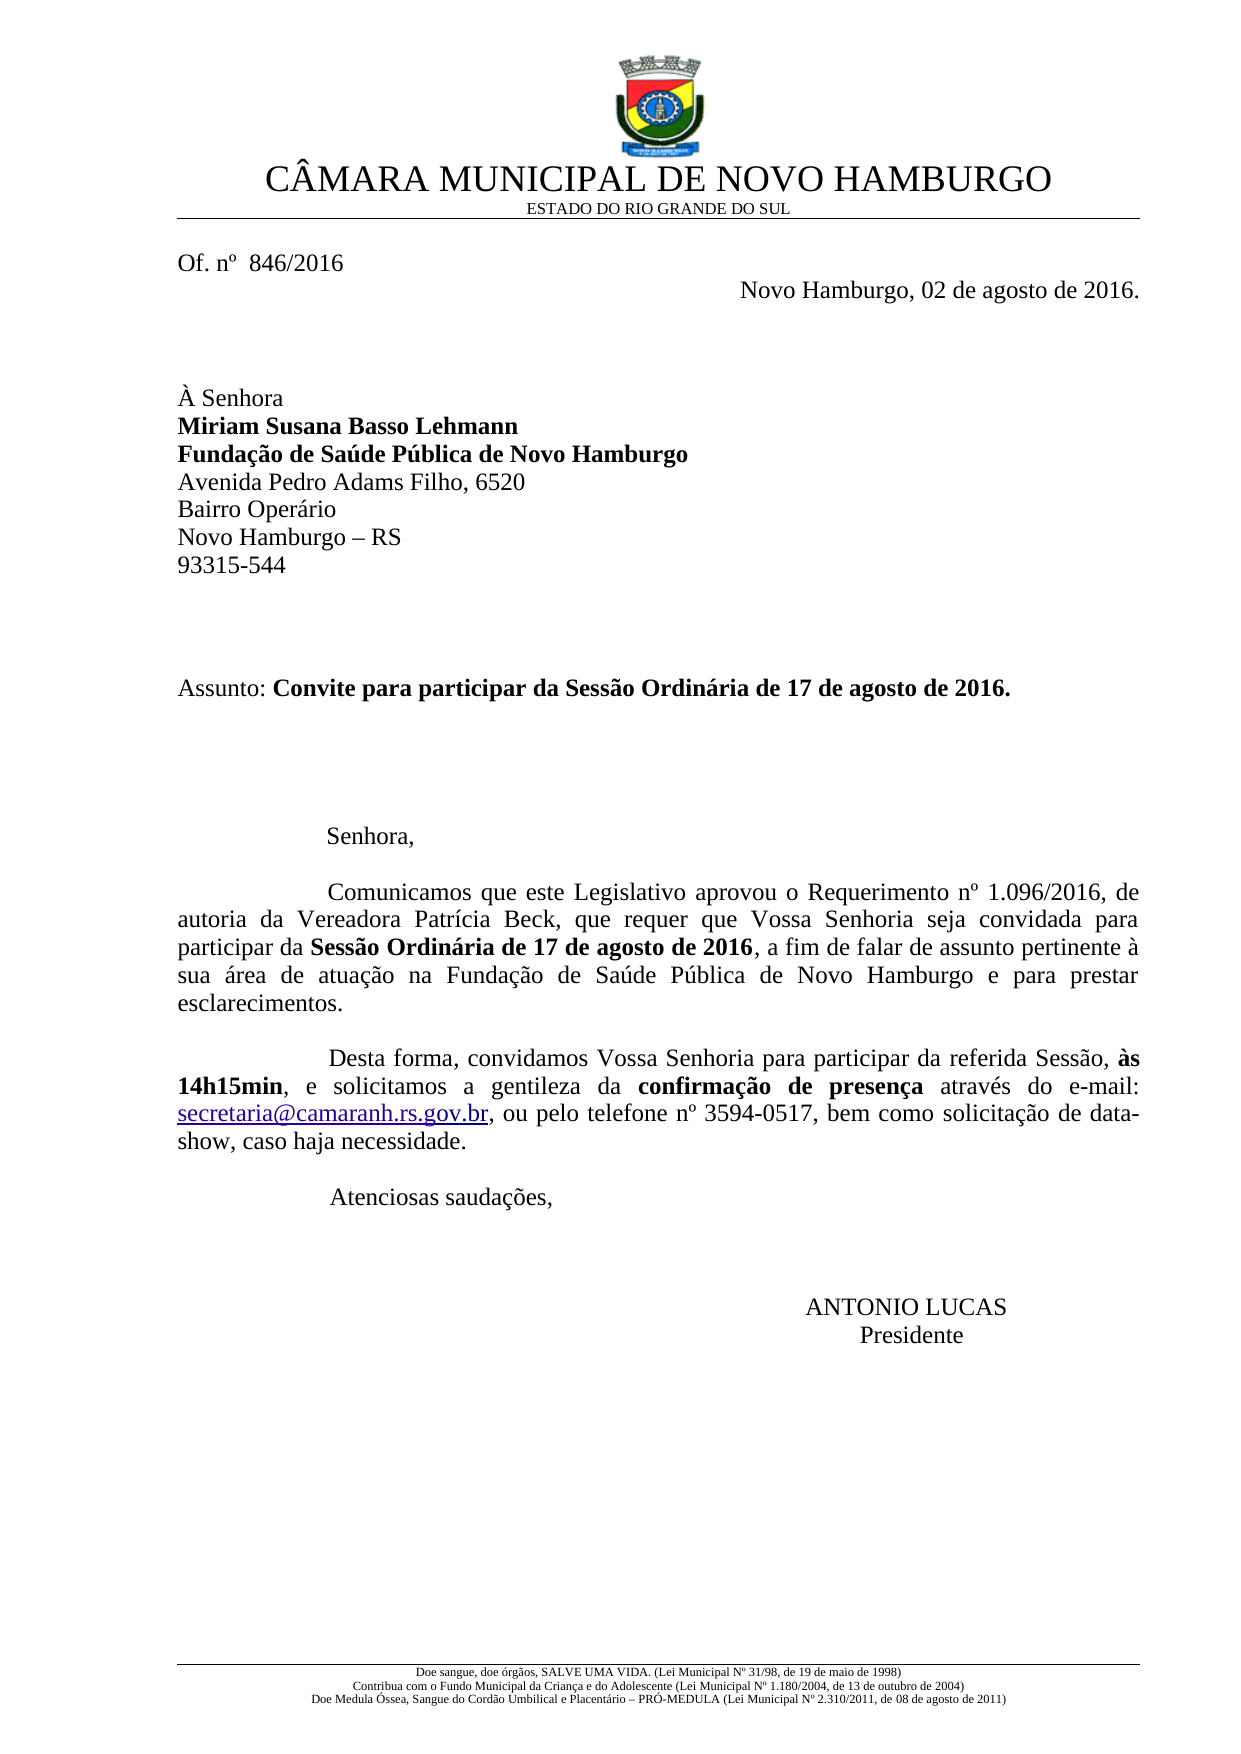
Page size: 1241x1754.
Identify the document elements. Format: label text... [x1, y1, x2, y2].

text Bairro Operário [177, 495, 1140, 523]
text 93315-544 [177, 551, 1140, 578]
text Assunto: Convite para participar da Sessão Ordinária de 17 de agosto de 2016. [177, 674, 1140, 702]
text Fundação de Saúde Pública de Novo Hamburgo [177, 440, 1140, 468]
text Atenciosas saudações, [177, 1183, 1140, 1210]
text Comunicamos que este Legislativo aprovou o Requerimento nº 1.096/2016, de autoria da Vereadora Patrícia Beck, que requer que Vossa Senhoria seja convidada para participar da Sessão Ordinária de 17 de agosto de 2016, a fim de falar de assunto pertinente à sua área de atuação na Fundação de Saúde Pública de Novo Hamburgo e para prestar esclarecimentos. [177, 878, 1140, 1016]
text Miriam Susana Basso Lehmann [177, 412, 1140, 440]
text À Senhora [177, 384, 1140, 412]
picture [608, 47, 709, 163]
text Novo Hamburgo – RS [177, 523, 1140, 551]
text Novo Hamburgo, 02 de agosto de 2016. [177, 276, 1140, 304]
text Desta forma, convidamos Vossa Senhoria para participar da referida Sessão, às 14h15min, e solicitamos a gentileza da confirmação de presença através do e-mail: secretaria@camaranh.rs.gov.br, ou pelo telefone nº 3594-0517, bem como solicitação de data-show, caso haja necessidade. [177, 1044, 1140, 1155]
text Presidente [177, 1321, 1140, 1349]
text Senhora, [177, 822, 1140, 850]
text Avenida Pedro Adams Filho, 6520 [177, 468, 1140, 495]
text Of. nº 846/2016 [177, 249, 1140, 276]
text ANTONIO LUCAS [768, 1293, 1140, 1321]
